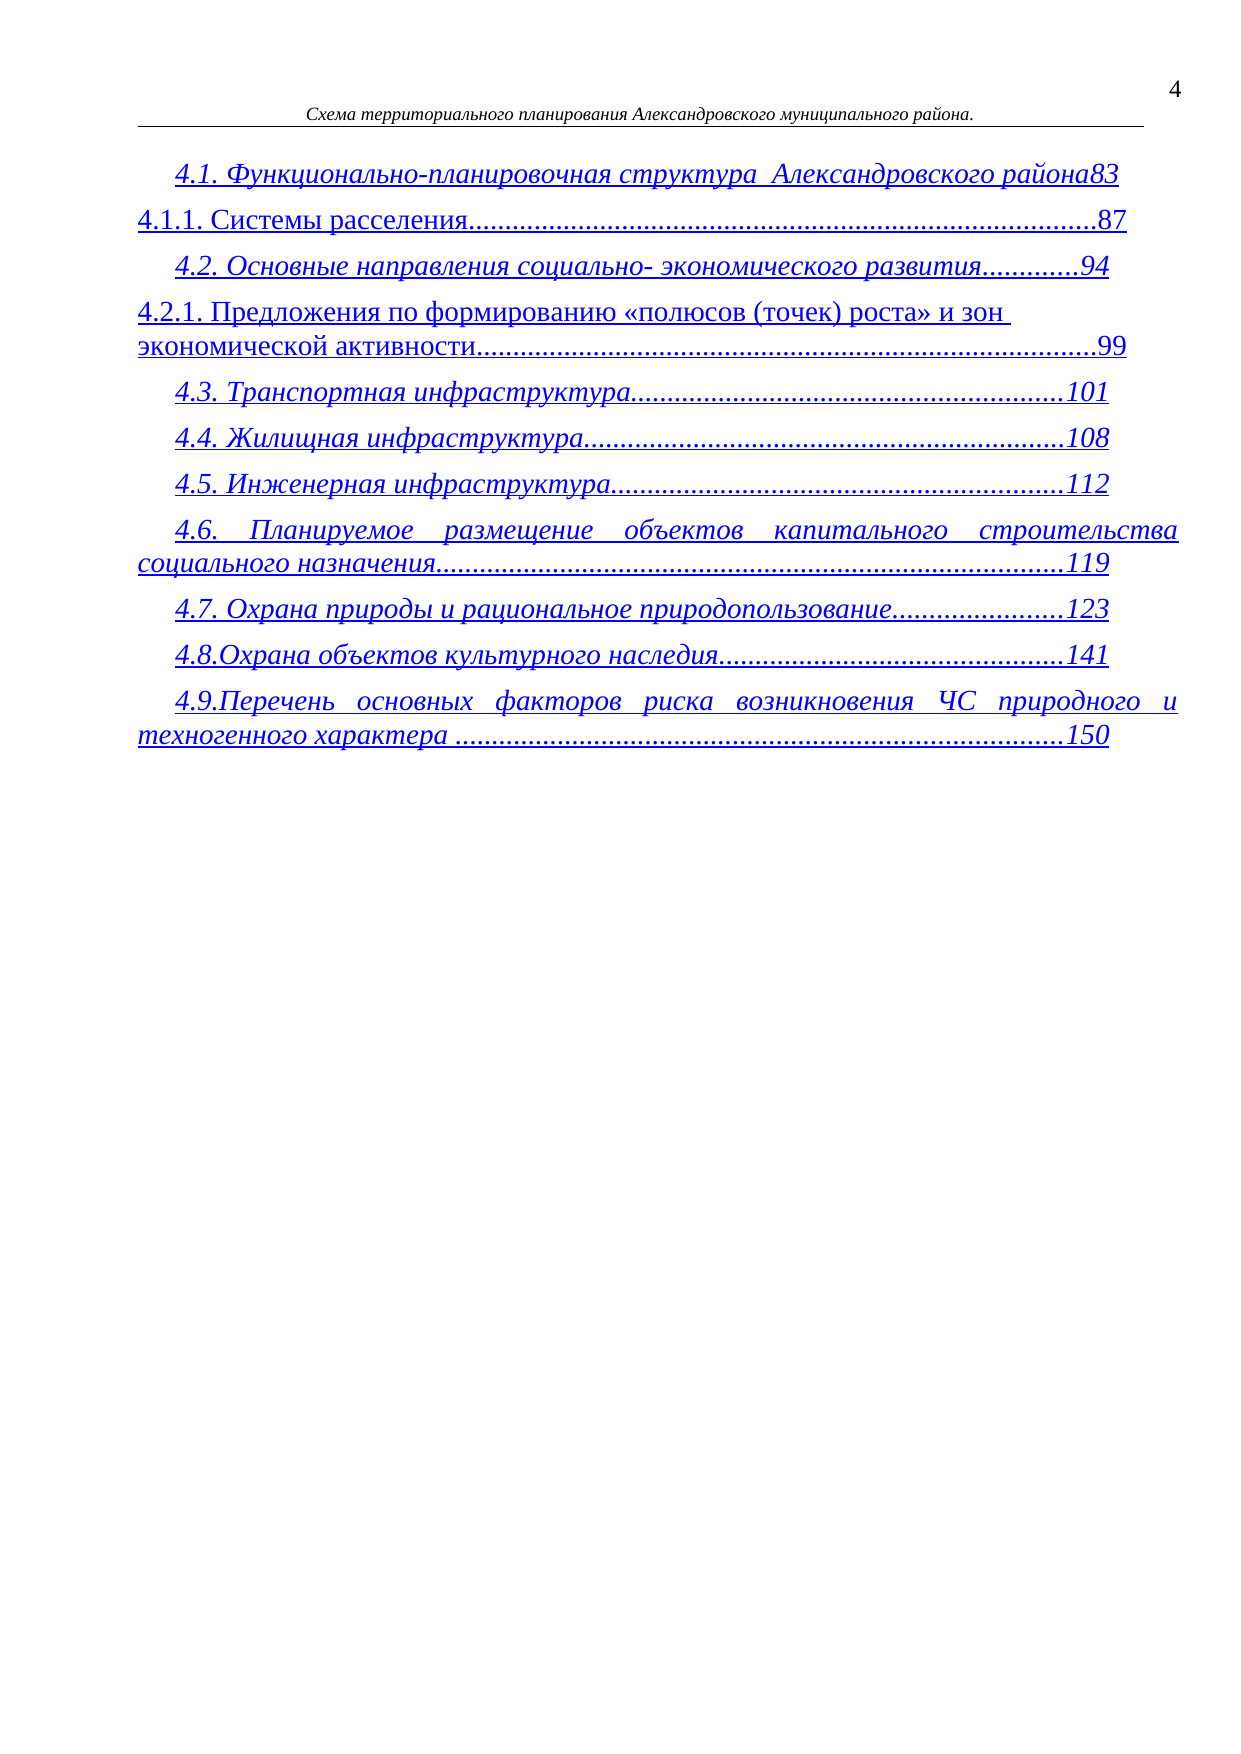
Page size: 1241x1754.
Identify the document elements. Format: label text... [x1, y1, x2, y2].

text 4.1.1. Системы расселения 87 [137, 202, 1181, 236]
text 4.4. Жилищная инфраструктура 108 [137, 420, 1181, 453]
text 4.9.Перечень основных факторов риска возникновения ЧС природного и техногенного характера 150 [137, 683, 1181, 751]
text 4.2. Основные направления социально- экономического развития 94 [137, 248, 1181, 282]
text 4.5. Инженерная инфраструктура 112 [137, 466, 1181, 499]
text 4.1. Функционально-планировочная структура Александровского района 83 [137, 156, 1181, 189]
text 4.8.Охрана объектов культурного наследия 141 [137, 637, 1181, 671]
text 4.3. Транспортная инфраструктура 101 [137, 374, 1181, 407]
text 4.2.1. Предложения по формированию «полюсов (точек) роста» и зон экономической активности 99 [137, 294, 1181, 361]
text 4.7. Охрана природы и рациональное природопользование 123 [137, 591, 1181, 625]
text 4.6. Планируемое размещение объектов капитального строительства социального назначения 119 [137, 512, 1181, 579]
